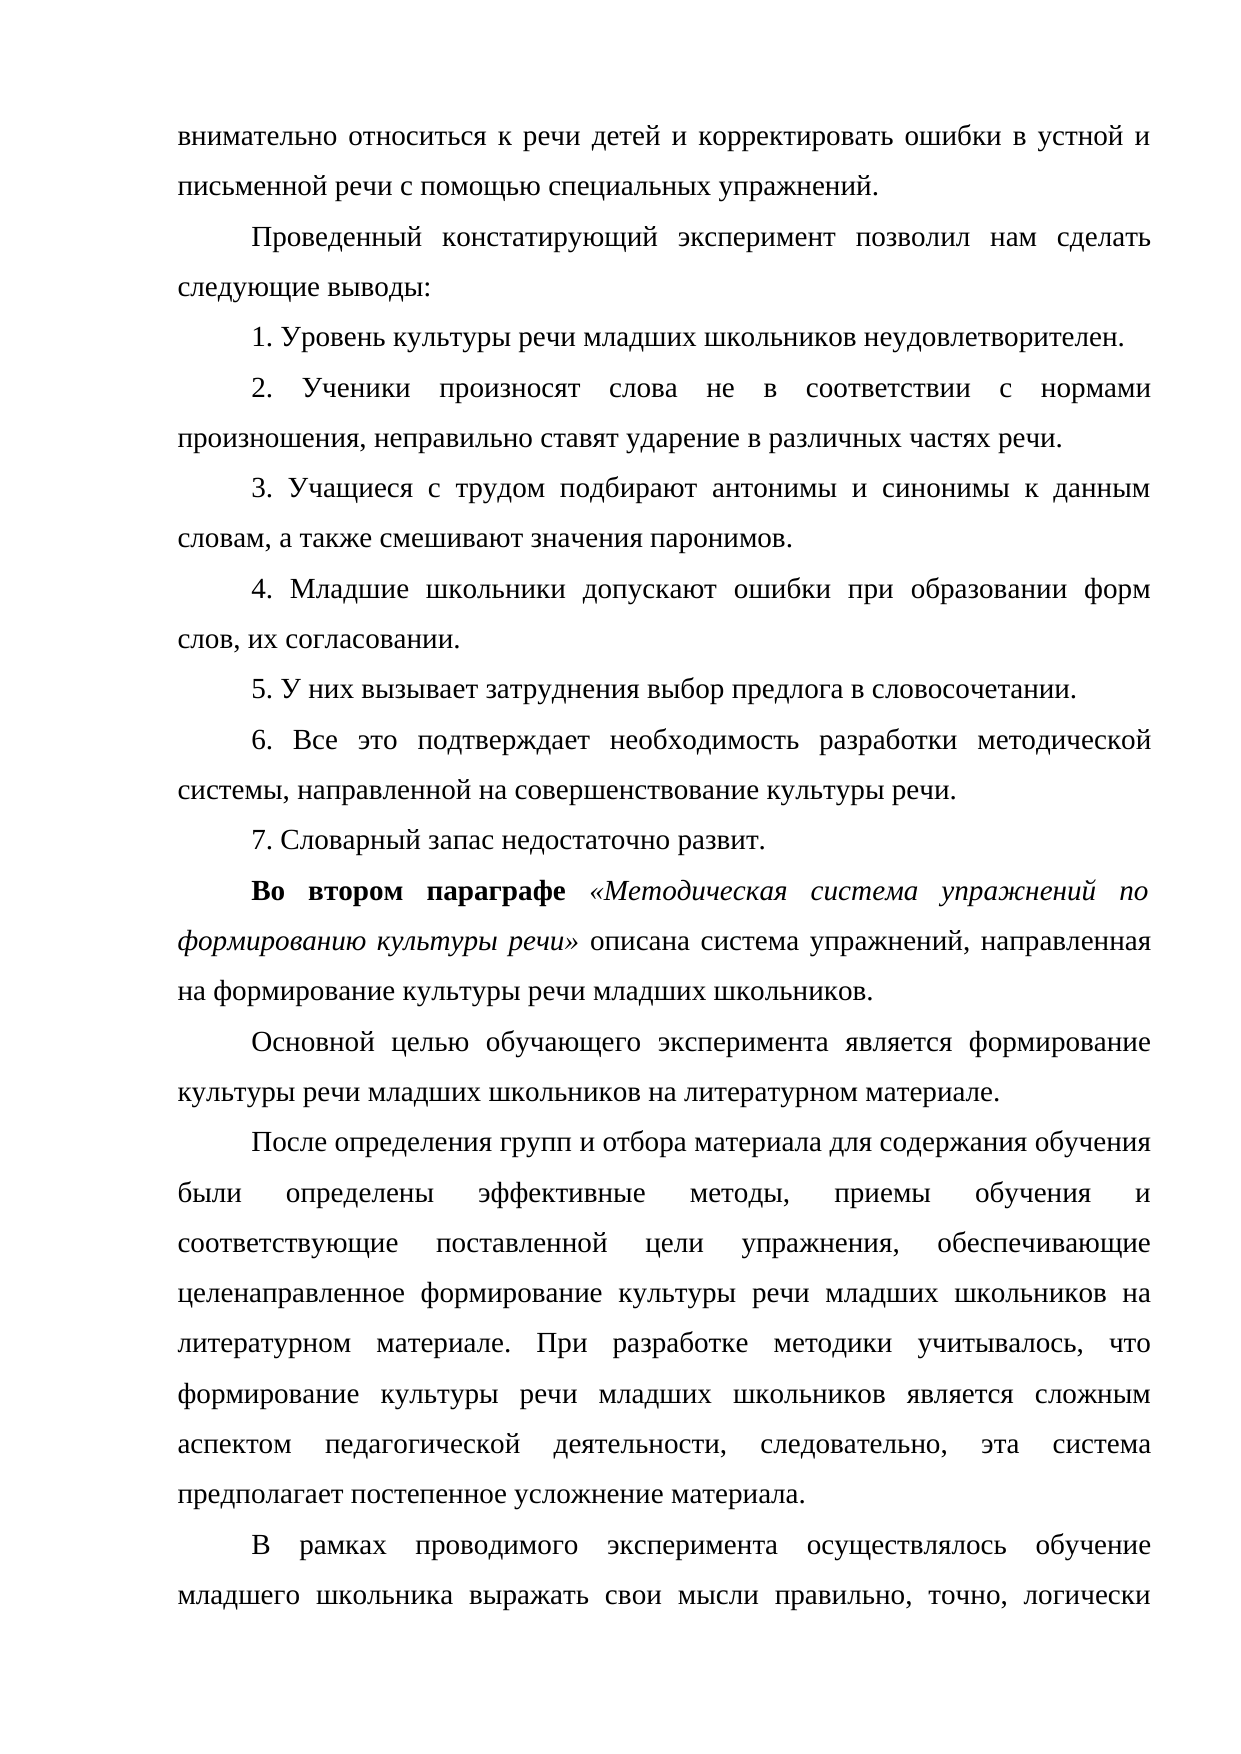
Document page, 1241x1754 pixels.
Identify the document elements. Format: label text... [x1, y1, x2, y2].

text 2. Ученики произносят слова не в соответствии с нормами произношения, неправильно ставят ударение в различных частях речи. [177, 370, 1152, 453]
text Основной целью обучающего эксперимента является формирование культуры речи младших школьников на литературном материале. [177, 1024, 1152, 1108]
text 1. Уровень культуры речи младших школьников неудовлетворителен. [177, 319, 1152, 353]
text внимательно относиться к речи детей и корректировать ошибки в устной и письменной речи с помощью специальных упражнений. [177, 118, 1152, 202]
text 5. У них вызывает затруднения выбор предлога в словосочетании. [177, 672, 1152, 705]
text Во втором параграфе «Методическая система упражнений по формированию культуры речи» описана система упражнений, направленная на формирование культуры речи младших школьников. [177, 873, 1152, 1007]
text 4. Младшие школьники допускают ошибки при образовании форм слов, их согласовании. [177, 571, 1152, 655]
text 3. Учащиеся с трудом подбирают антонимы и синонимы к данным словам, а также смешивают значения паронимов. [177, 470, 1152, 554]
text Проведенный констатирующий эксперимент позволил нам сделать следующие выводы: [177, 219, 1152, 303]
text После определения групп и отбора материала для содержания обучения были определены эффективные методы, приемы обучения и соответствующие поставленной цели упражнения, обеспечивающие целенаправленное формирование культуры речи младших школьников на литературном материале. При разработке методики учитывалось, что формирование культуры речи младших школьников является сложным аспектом педагогической деятельности, следовательно, эта система предполагает постепенное усложнение материала. [177, 1124, 1152, 1510]
text В рамках проводимого эксперимента осуществлялось обучение младшего школьника выражать свои мысли правильно, точно, логически [177, 1527, 1152, 1611]
text 7. Словарный запас недостаточно развит. [177, 822, 1152, 856]
text 6. Все это подтверждает необходимость разработки методической системы, направленной на совершенствование культуры речи. [177, 722, 1152, 806]
